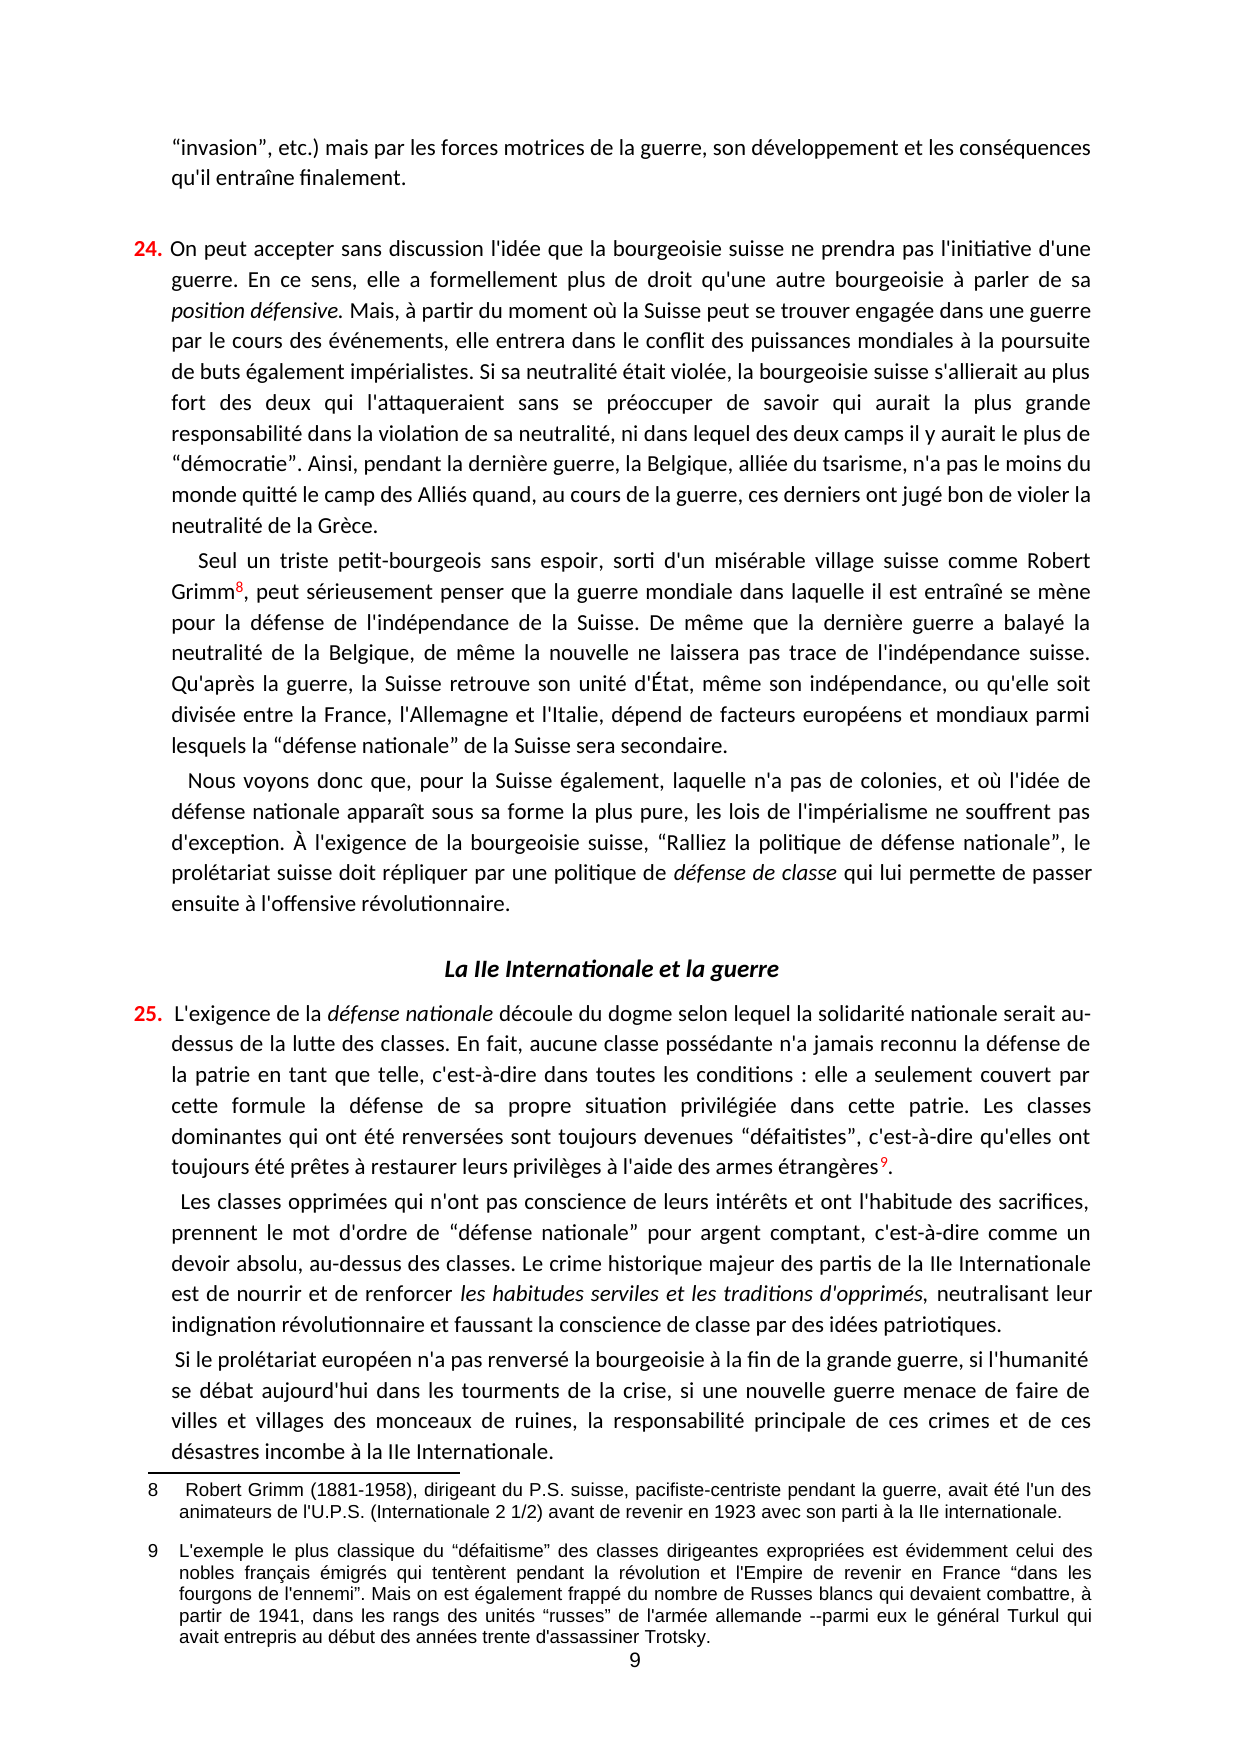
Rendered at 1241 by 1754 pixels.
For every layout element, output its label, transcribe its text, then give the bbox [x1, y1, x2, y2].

text “invasion”, etc.) mais par les forces motrices de la guerre, son développement et les conséquences qu'il entraîne finalement. [133, 133, 1093, 192]
text Si le prolétariat européen n'a pas renversé la bourgeoisie à la fin de la grande guerre, si l'humanité se débat aujourd'hui dans les tourments de la crise, si une nouvelle guerre menace de faire de villes et villages des monceaux de ruines, la responsabilité principale de ces crimes et de ces désastres incombe à la IIe Internationale. [133, 1345, 1093, 1465]
text 25. L'exigence de la défense nationale découle du dogme selon lequel la solidarité nationale serait au-dessus de la lutte des classes. En fait, aucune classe possédante n'a jamais reconnu la défense de la patrie en tant que telle, c'est-à-dire dans toutes les conditions : elle a seulement couvert par cette formule la défense de sa propre situation privilégiée dans cette patrie. Les classes dominantes qui ont été renversées sont toujours devenues “défaitistes”, c'est-à-dire qu'elles ont toujours été prêtes à restaurer leurs privilèges à l'aide des armes étrangères. [133, 999, 1093, 1181]
text Les classes opprimées qui n'ont pas conscience de leurs intérêts et ont l'habitude des sacrifices, prennent le mot d'ordre de “défense nationale” pour argent comptant, c'est-à-dire comme un devoir absolu, au-dessus des classes. Le crime historique majeur des partis de la IIe Internationale est de nourrir et de renforcer les habitudes serviles et les traditions d'opprimés, neutralisant leur indignation révolutionnaire et faussant la conscience de classe par des idées patriotiques. [133, 1187, 1093, 1338]
subtitle La IIe Internationale et la guerre [133, 953, 1093, 983]
text Robert Grimm (1881-1958), dirigeant du P.S. suisse, pacifiste-centriste pendant la guerre, avait été l'un des animateurs de l'U.P.S. (Internationale 2 1/2) avant de revenir en 1923 avec son parti à la IIe internationale. [148, 1479, 1093, 1522]
text Nous voyons donc que, pour la Suisse également, laquelle n'a pas de colonies, et où l'idée de défense nationale apparaît sous sa forme la plus pure, les lois de l'impérialisme ne souffrent pas d'exception. À l'exigence de la bourgeoisie suisse, “Ralliez la politique de défense nationale”, le prolétariat suisse doit répliquer par une politique de défense de classe qui lui permette de passer ensuite à l'offensive révolutionnaire. [133, 766, 1093, 917]
text 24. On peut accepter sans discussion l'idée que la bourgeoisie suisse ne prendra pas l'initiative d'une guerre. En ce sens, elle a formellement plus de droit qu'une autre bourgeoisie à parler de sa position défensive. Mais, à partir du moment où la Suisse peut se trouver engagée dans une guerre par le cours des événements, elle entrera dans le conflit des puissances mondiales à la poursuite de buts également impérialistes. Si sa neutralité était violée, la bourgeoisie suisse s'allierait au plus fort des deux qui l'attaqueraient sans se préoccuper de savoir qui aurait la plus grande responsabilité dans la violation de sa neutralité, ni dans lequel des deux camps il y aurait le plus de “démocratie”. Ainsi, pendant la dernière guerre, la Belgique, alliée du tsarisme, n'a pas le moins du monde quitté le camp des Alliés quand, au cours de la guerre, ces derniers ont jugé bon de violer la neutralité de la Grèce. [133, 234, 1093, 539]
text L'exemple le plus classique du “défaitisme” des classes dirigeantes expropriées est évidemment celui des nobles français émigrés qui tentèrent pendant la révolution et l'Empire de revenir en France “dans les fourgons de l'ennemi”. Mais on est également frappé du nombre de Russes blancs qui devaient combattre, à partir de 1941, dans les rangs des unités “russes” de l'armée allemande --parmi eux le général Turkul qui avait entrepris au début des années trente d'assassiner Trotsky. [148, 1540, 1093, 1648]
text Seul un triste petit-bourgeois sans espoir, sorti d'un misérable village suisse comme Robert Grimm, peut sérieusement penser que la guerre mondiale dans laquelle il est entraîné se mène pour la défense de l'indépendance de la Suisse. De même que la dernière guerre a balayé la neutralité de la Belgique, de même la nouvelle ne laissera pas trace de l'indépendance suisse. Qu'après la guerre, la Suisse retrouve son unité d'État, même son indépendance, ou qu'elle soit divisée entre la France, l'Allemagne et l'Italie, dépend de facteurs européens et mondiaux parmi lesquels la “défense nationale” de la Suisse sera secondaire. [133, 546, 1093, 759]
